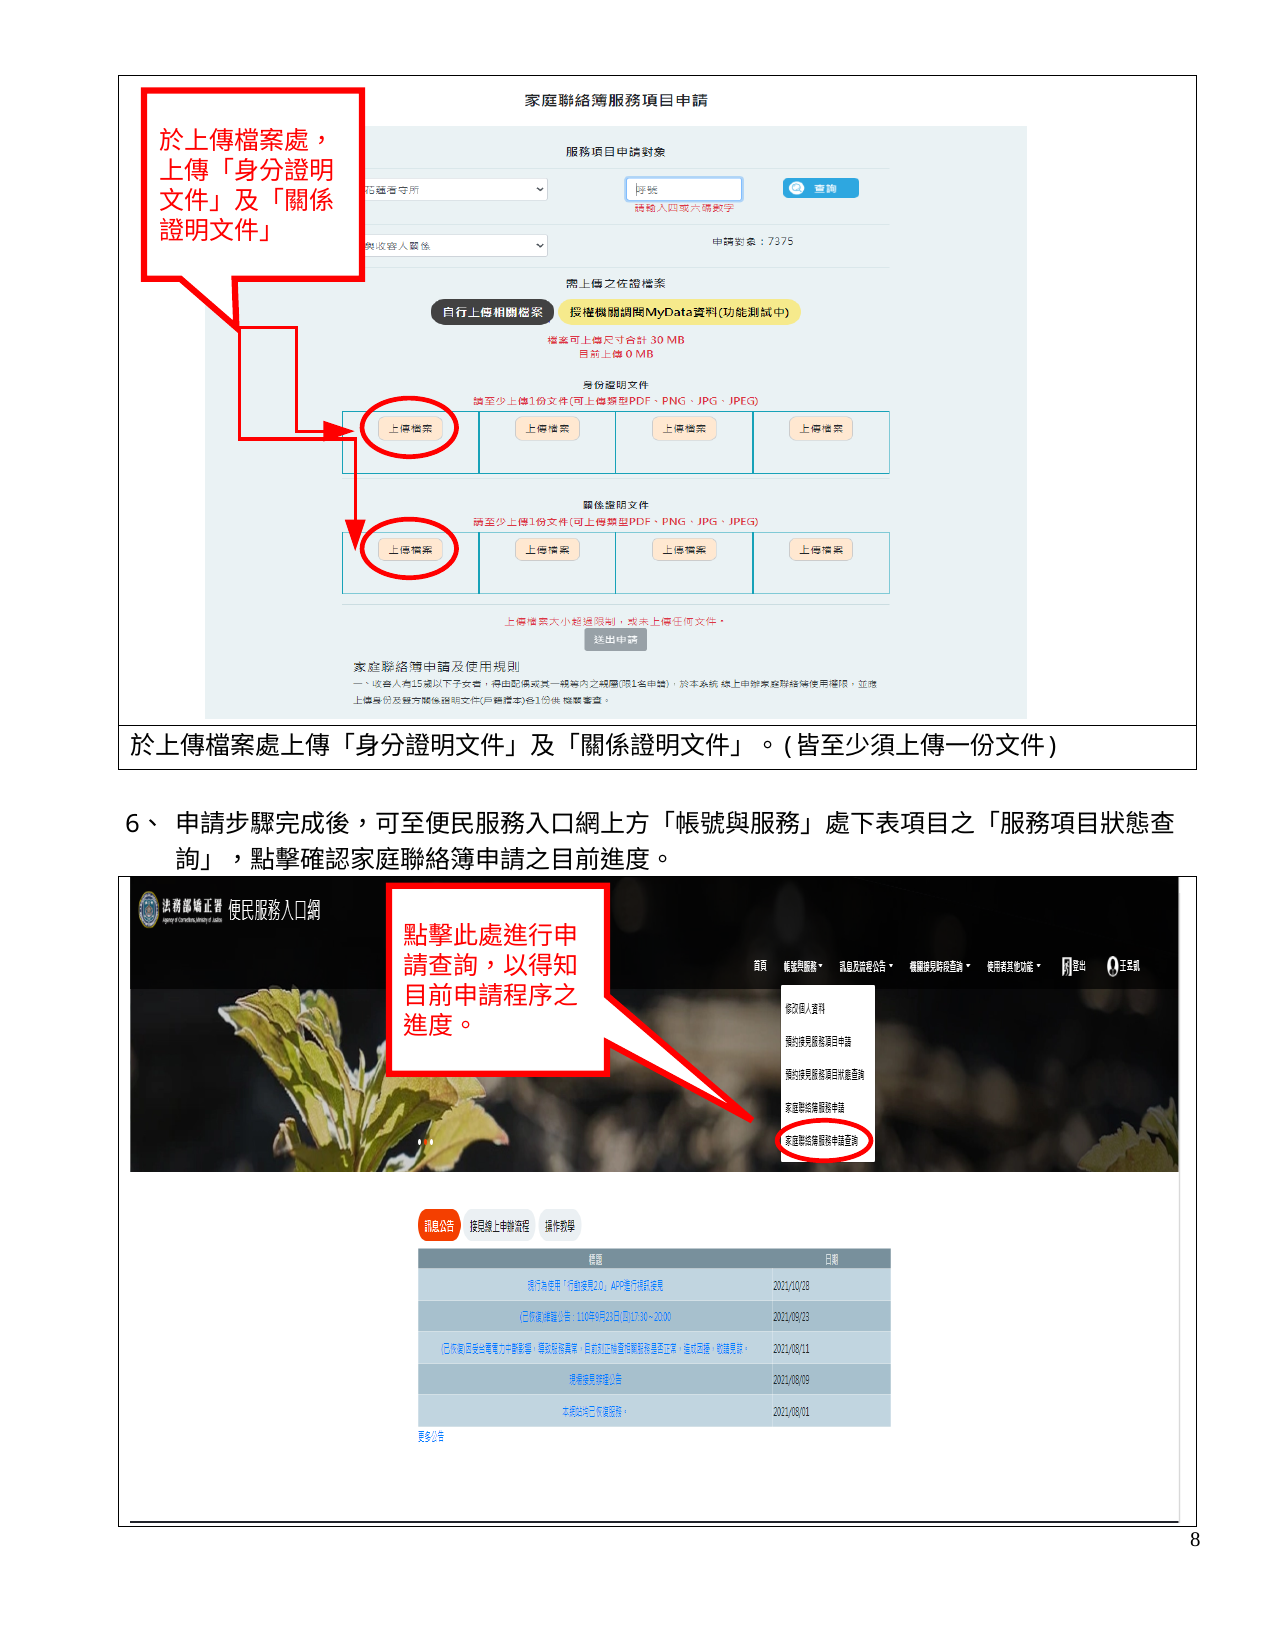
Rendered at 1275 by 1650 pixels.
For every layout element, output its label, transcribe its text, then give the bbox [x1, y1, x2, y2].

list 申請步驟完成後，可至便民服務入口網上方「帳號與服務」處下表項目之「服務項目狀態查詢」，點擊確認家庭聯絡簿申請之目前進度。 [125, 804, 1200, 876]
table_header [119, 877, 1196, 1526]
table_cell 於上傳檔案處上傳「身分證明文件」及「關係證明文件」。(皆至少須上傳一份文件) [119, 726, 1196, 768]
table_header [119, 76, 1196, 724]
